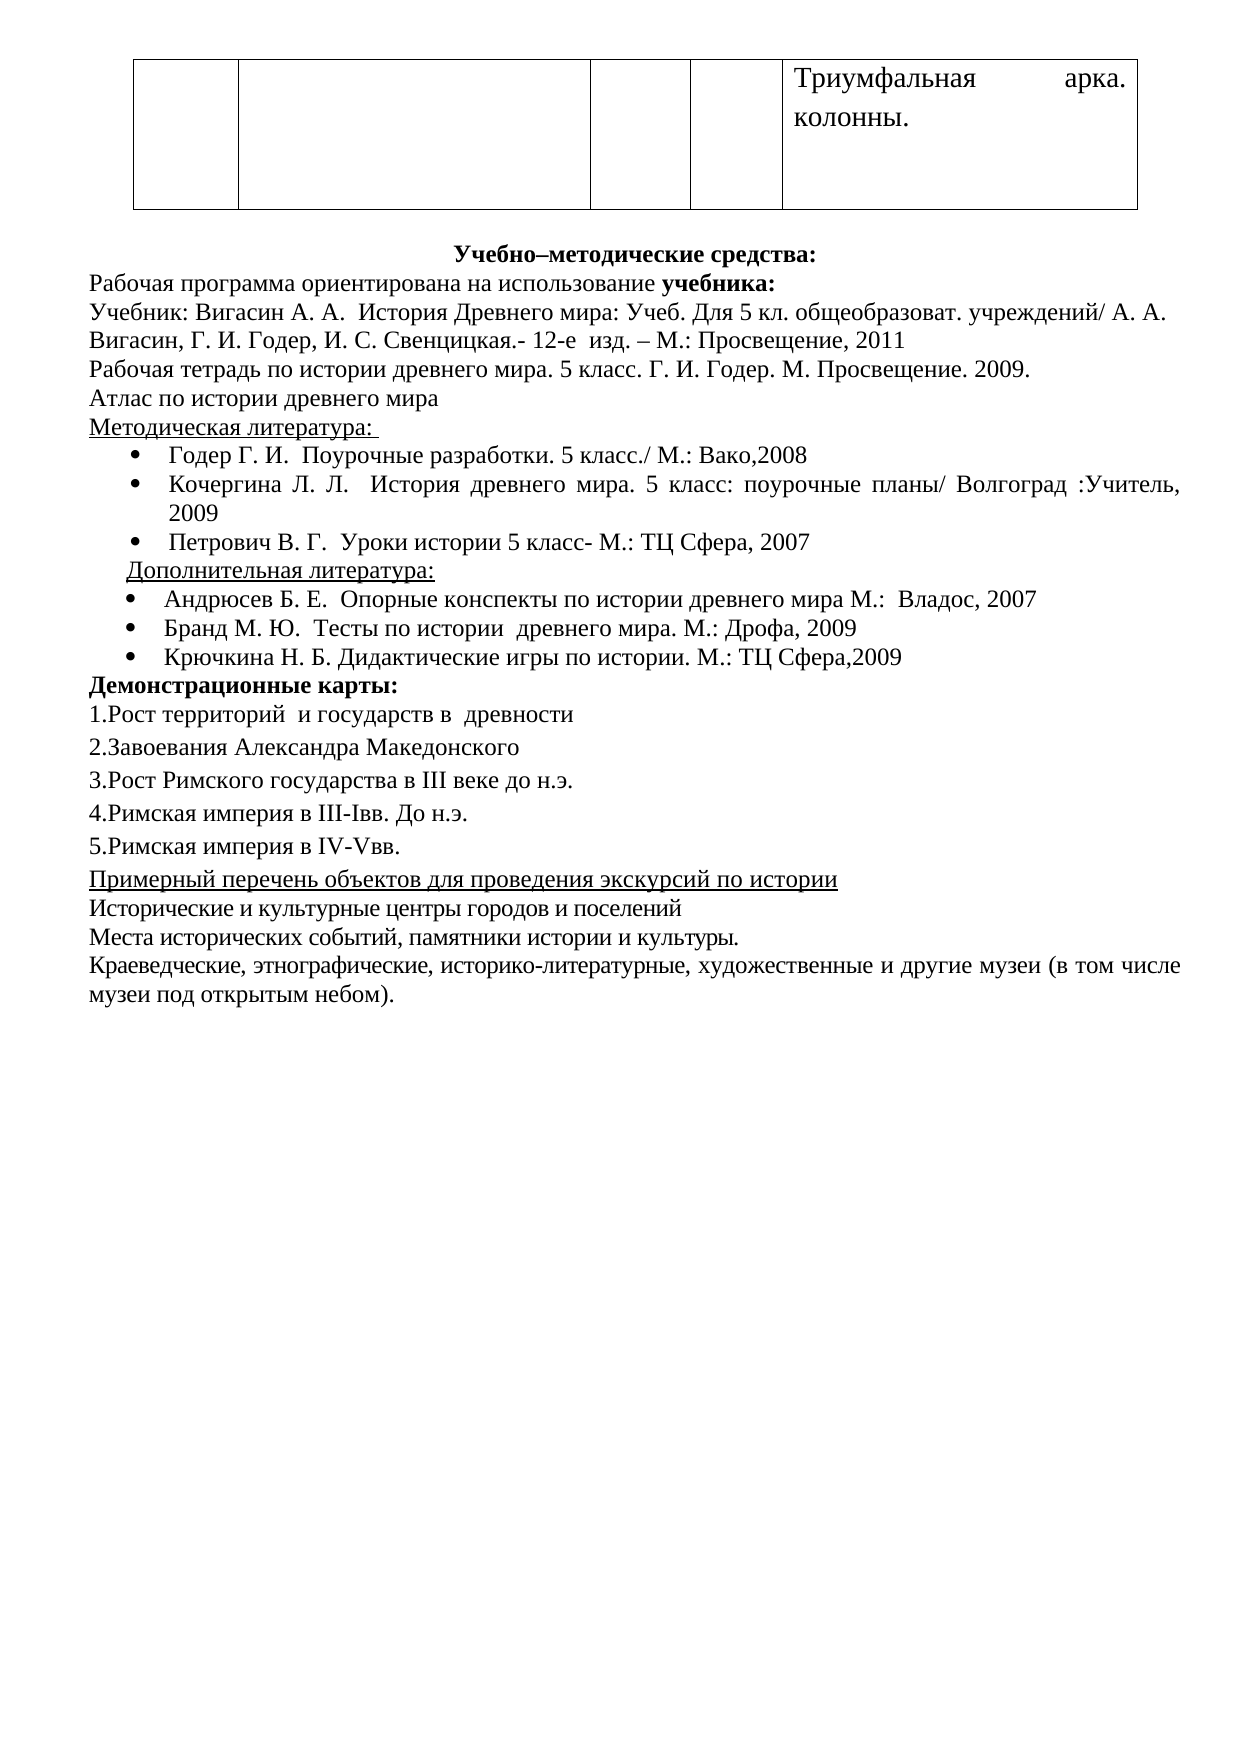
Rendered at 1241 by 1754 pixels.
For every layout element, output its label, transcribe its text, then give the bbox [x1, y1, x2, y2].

table_cell Триумфальная арка. колонны. [783, 60, 1137, 209]
list Крючкина Н. Б. Дидактические игры по истории. М.: ТЦ Сфера,2009 [126, 642, 1181, 670]
text Рабочая тетрадь по истории древнего мира. 5 класс. Г. И. Годер. М. Просвещение. 2009. [89, 354, 1181, 383]
text 2.Завоевания Александра Македонского [89, 732, 1181, 761]
list Андрюсев Б. Е. Опорные конспекты по истории древнего мира М.: Владос, 2007 [126, 584, 1181, 613]
text Методическая литература: [89, 412, 1181, 440]
text Учебно–методические средства: [89, 239, 1181, 268]
text Краеведческие, этнографические, историко-литературные, художественные и другие музеи (в том числе музеи под открытым небом). [89, 950, 1181, 1008]
text Места исторических событий, памятники истории и культуры. [89, 922, 1181, 950]
text Учебник: Вигасин А. А. История Древнего мира: Учеб. Для 5 кл. общеобразоват. учреждений/ А. А. Вигасин, Г. И. Годер, И. С. Свенцицкая.- 12-е изд. – М.: Просвещение, 2011 [89, 297, 1181, 354]
text 4.Римская империя в III-Iвв. До н.э. [89, 798, 1181, 827]
list Петрович В. Г. Уроки истории 5 класс- М.: ТЦ Сфера, 2007 [131, 527, 1181, 555]
table_cell [134, 60, 238, 209]
text Рабочая программа ориентирована на использование учебника: [89, 268, 1181, 297]
text Примерный перечень объектов для проведения экскурсий по истории [89, 864, 1181, 893]
text Дополнительная литература: [89, 555, 1181, 584]
text 5.Римская империя в IV-Vвв. [89, 831, 1181, 860]
table_cell [591, 60, 690, 209]
text Атлас по истории древнего мира [89, 383, 1181, 412]
table_cell [239, 60, 590, 209]
list Бранд М. Ю. Тесты по истории древнего мира. М.: Дрофа, 2009 [126, 613, 1181, 642]
text Исторические и культурные центры городов и поселений [89, 893, 1181, 922]
table_cell [691, 60, 782, 209]
text 1.Рост территорий и государств в древности [89, 699, 1181, 728]
text 3.Рост Римского государства в III веке до н.э. [89, 765, 1181, 794]
list Годер Г. И. Поурочные разработки. 5 класс./ М.: Вако,2008 [131, 440, 1181, 469]
text Демонстрационные карты: [89, 670, 1181, 699]
list Кочергина Л. Л. История древнего мира. 5 класс: поурочные планы/ Волгоград :Учитель, 2009 [131, 469, 1181, 527]
